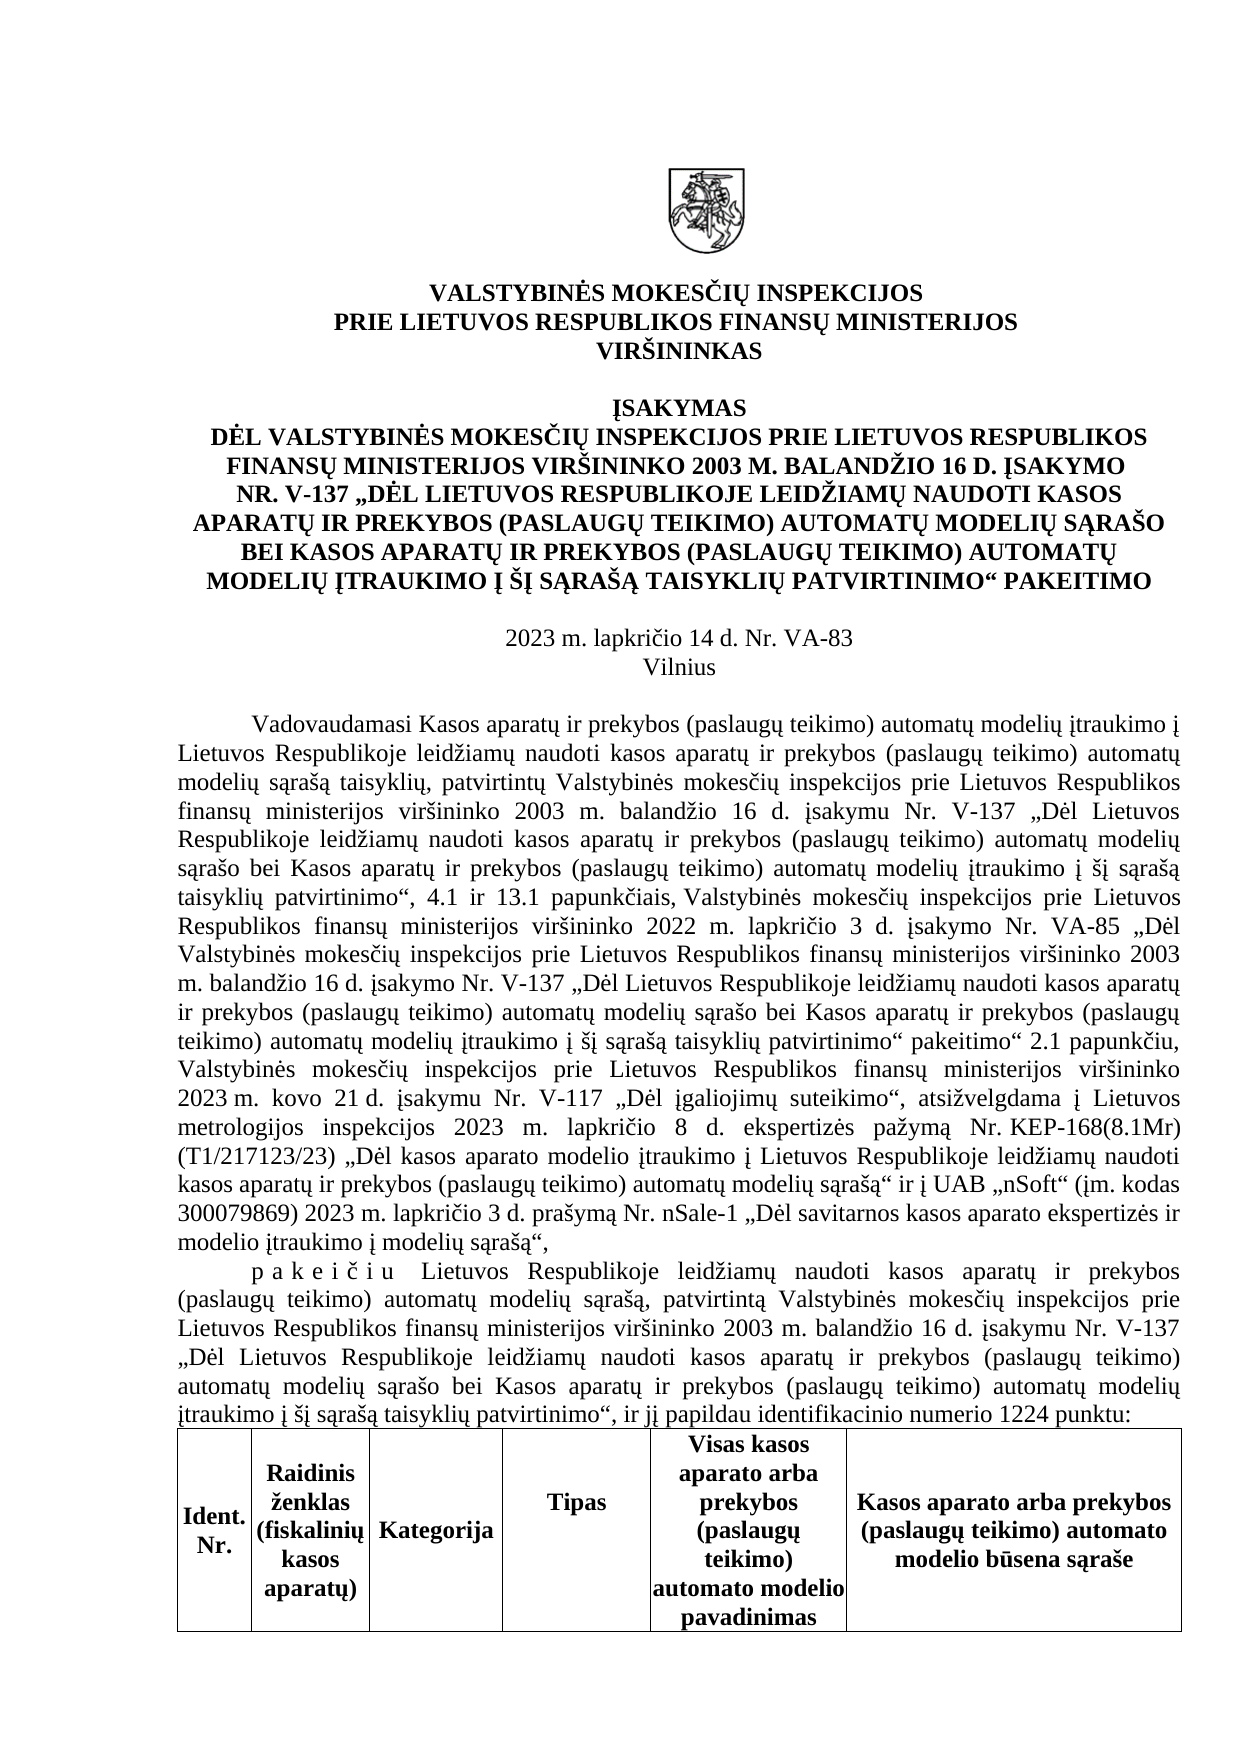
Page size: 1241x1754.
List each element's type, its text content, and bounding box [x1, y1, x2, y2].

text VALSTYBINĖS MOKESČIŲ INSPEKCIJOS PRIE LIETUVOS RESPUBLIKOS FINANSŲ MINISTERIJOS VIRŠININKAS [177, 278, 1181, 364]
table_header Ident. Nr. [178, 1429, 251, 1631]
text 2023 m. lapkričio 14 d. Nr. VA-83 [177, 623, 1181, 652]
text Vadovaudamasi Kasos aparatų ir prekybos (paslaugų teikimo) automatų modelių įtraukimo į Lietuvos Respublikoje leidžiamų naudoti kasos aparatų ir prekybos (paslaugų teikimo) automatų modelių sąrašą taisyklių, patvirtintų Valstybinės mokesčių inspekcijos prie Lietuvos Respublikos finansų ministerijos viršininko 2003 m. balandžio 16 d. įsakymu Nr. V-137 „Dėl Lietuvos Respublikoje leidžiamų naudoti kasos aparatų ir prekybos (paslaugų teikimo) automatų modelių sąrašo bei Kasos aparatų ir prekybos (paslaugų teikimo) automatų modelių įtraukimo į šį sąrašą taisyklių patvirtinimo“, 4.1 ir 13.1 papunkčiais, Valstybinės mokesčių inspekcijos prie Lietuvos Respublikos finansų ministerijos viršininko 2022 m. lapkričio 3 d. įsakymo Nr. VA-85 „Dėl Valstybinės mokesčių inspekcijos prie Lietuvos Respublikos finansų ministerijos viršininko 2003 m. balandžio 16 d. įsakymo Nr. V-137 „Dėl Lietuvos Respublikoje leidžiamų naudoti kasos aparatų ir prekybos (paslaugų teikimo) automatų modelių sąrašo bei Kasos aparatų ir prekybos (paslaugų teikimo) automatų modelių įtraukimo į šį sąrašą taisyklių patvirtinimo“ pakeitimo“ 2.1 papunkčiu, Valstybinės mokesčių inspekcijos prie Lietuvos Respublikos finansų ministerijos viršininko 2023 m. kovo 21 d. įsakymu Nr. V-117 „Dėl įgaliojimų suteikimo“, atsižvelgdama į Lietuvos metrologijos inspekcijos 2023 m. lapkričio 8 d. ekspertizės pažymą Nr. KEP-168(8.1Mr)(T1/217123/23) „Dėl kasos aparato modelio įtraukimo į Lietuvos Respublikoje leidžiamų naudoti kasos aparatų ir prekybos (paslaugų teikimo) automatų modelių sąrašą“ ir į UAB „nSoft“ (įm. kodas 300079869) 2023 m. lapkričio 3 d. prašymą Nr. nSale-1 „Dėl savitarnos kasos aparato ekspertizės ir modelio įtraukimo į modelių sąrašą“, [177, 709, 1181, 1256]
table_header Visas kasos aparato arba prekybos (paslaugų teikimo) automato modelio pavadinimas [651, 1429, 846, 1631]
text ĮSAKYMAS [177, 393, 1181, 422]
table_header Kasos aparato arba prekybos (paslaugų teikimo) automato modelio būsena sąraše [847, 1429, 1181, 1631]
table_header Kategorija [370, 1429, 502, 1631]
table_header Tipas [503, 1429, 650, 1631]
table_header Raidinis ženklas (fiskalinių kasos aparatų) [252, 1429, 369, 1631]
text pakeičiu Lietuvos Respublikoje leidžiamų naudoti kasos aparatų ir prekybos (paslaugų teikimo) automatų modelių sąrašą, patvirtintą Valstybinės mokesčių inspekcijos prie Lietuvos Respublikos finansų ministerijos viršininko 2003 m. balandžio 16 d. įsakymu Nr. V-137 „Dėl Lietuvos Respublikoje leidžiamų naudoti kasos aparatų ir prekybos (paslaugų teikimo) automatų modelių sąrašo bei Kasos aparatų ir prekybos (paslaugų teikimo) automatų modelių įtraukimo į šį sąrašą taisyklių patvirtinimo“, ir jį papildau identifikacinio numerio 1224 punktu: [177, 1256, 1181, 1428]
text DĖL VALSTYBINĖS MOKESČIŲ INSPEKCIJOS PRIE LIETUVOS RESPUBLIKOS FINANSŲ MINISTERIJOS VIRŠININKO 2003 M. BALANDŽIO 16 D. ĮSAKYMO NR. V-137 „DĖL LIETUVOS RESPUBLIKOJE LEIDŽIAMŲ NAUDOTI KASOS APARATŲ IR PREKYBOS (PASLAUGŲ TEIKIMO) AUTOMATŲ MODELIŲ SĄRAŠO BEI KASOS APARATŲ IR PREKYBOS (PASLAUGŲ TEIKIMO) AUTOMATŲ MODELIŲ ĮTRAUKIMO Į ŠĮ SĄRAŠĄ TAISYKLIŲ PATVIRTINIMO“ PAKEITIMO [177, 422, 1181, 594]
text Vilnius [177, 652, 1181, 681]
